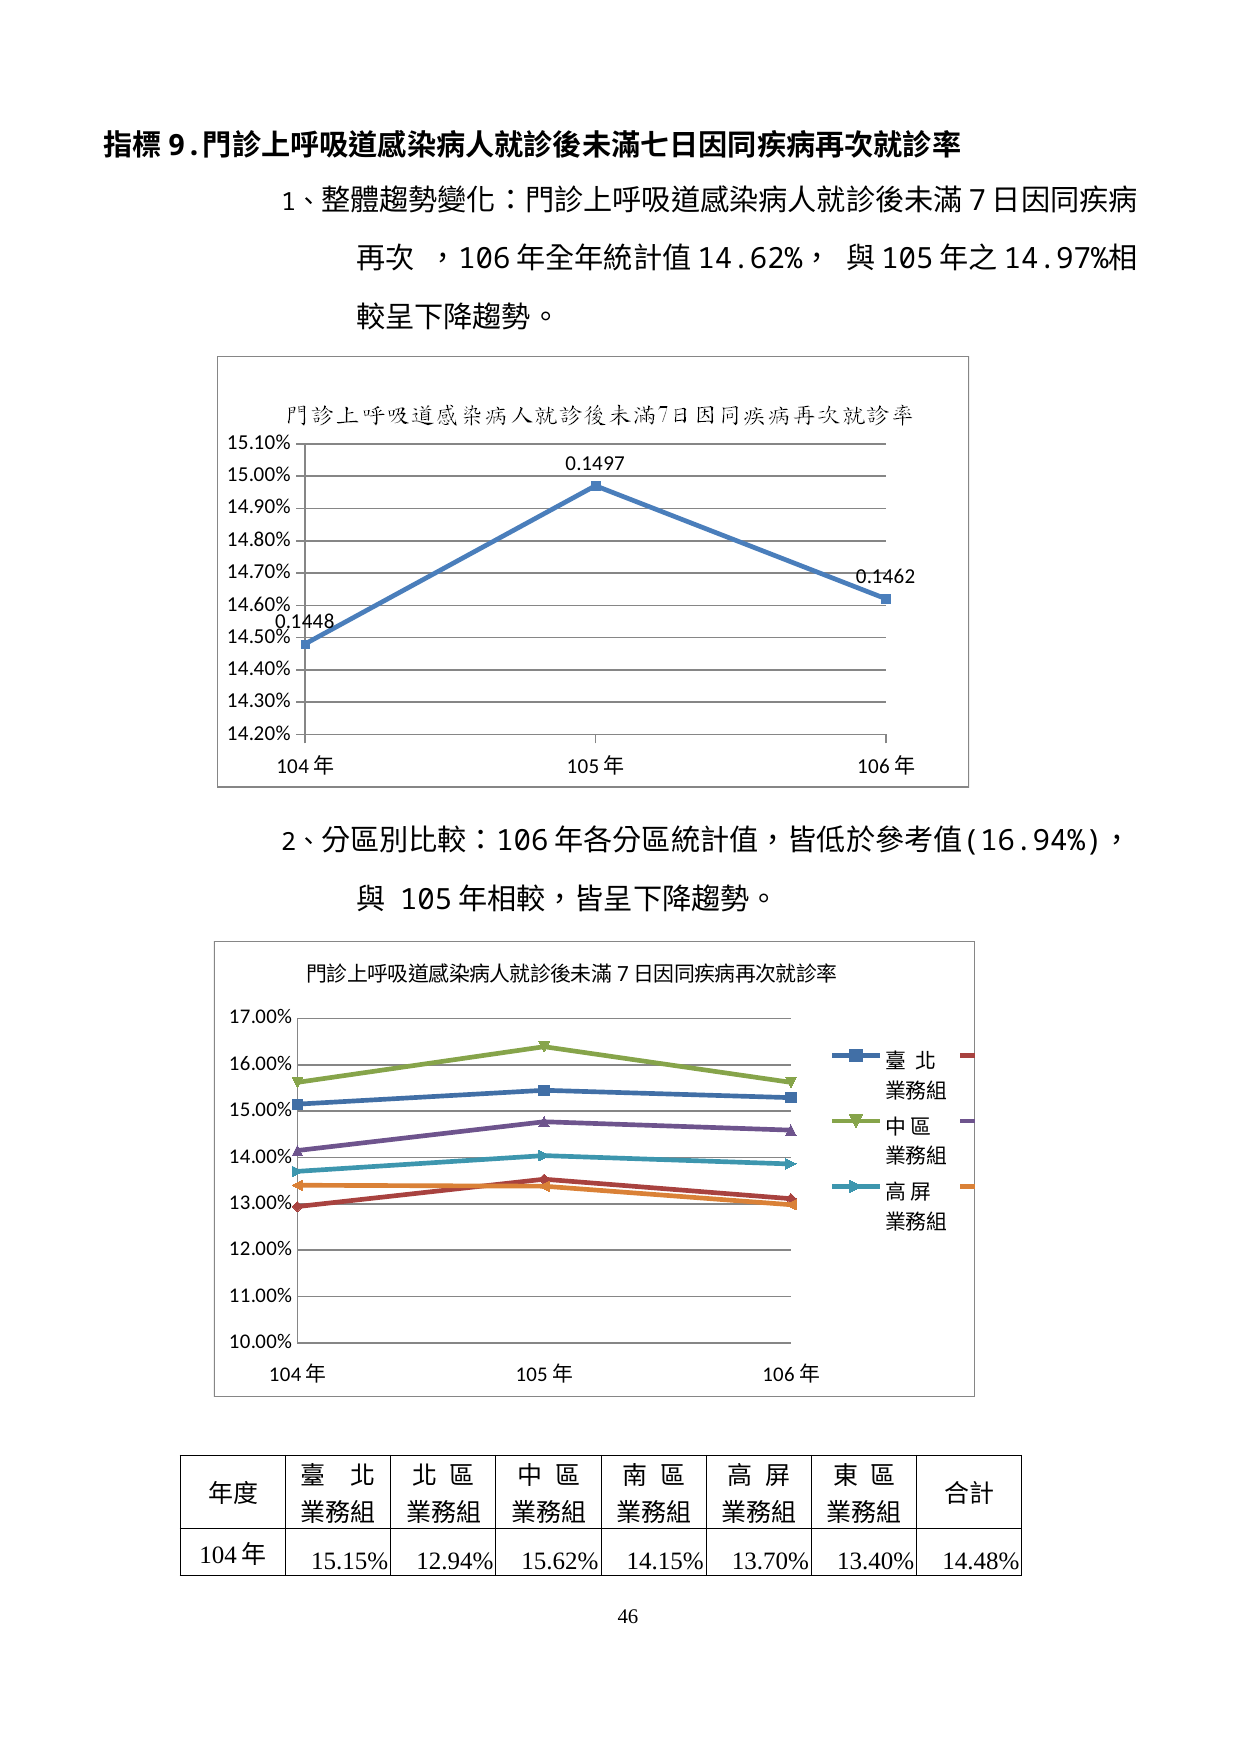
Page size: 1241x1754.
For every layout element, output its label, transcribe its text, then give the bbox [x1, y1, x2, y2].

subtitle 指標9.門診上呼吸道感染病人就診後未滿七日因同疾病再次就診率 [103, 122, 1152, 164]
table_cell 13.40% [812, 1529, 916, 1575]
table_header 高 屏 業務組 [707, 1456, 811, 1528]
table_cell 104年 [181, 1529, 285, 1575]
table_cell 14.15% [602, 1529, 706, 1575]
table_header 南 區 業務組 [602, 1456, 706, 1528]
table_header 合計 [917, 1456, 1021, 1528]
table_cell 14.48% [917, 1529, 1021, 1575]
table_cell 15.62% [496, 1529, 601, 1575]
table_cell 12.94% [391, 1529, 495, 1575]
table_header 臺 北 業務組 [286, 1456, 390, 1528]
table_header 北 區 業務組 [391, 1456, 495, 1528]
table_cell 15.15% [286, 1529, 390, 1575]
list 整體趨勢變化：門診上呼吸道感染病人就診後未滿7日因同疾病再次 ，106年全年統計值14.62%， 與105年之14.97%相較呈下降趨勢。 [281, 164, 1152, 339]
table_header [104, 978, 181, 1012]
table_header 年度 [181, 1456, 285, 1528]
table_header 東 區 業務組 [812, 1456, 916, 1528]
list 分區別比較：106年各分區統計值，皆低於參考值(16.94%)，與 105年相較，皆呈下降趨勢。 [281, 804, 1152, 921]
table_header 中 區 業務組 [496, 1456, 601, 1528]
table_cell 13.70% [707, 1529, 811, 1575]
